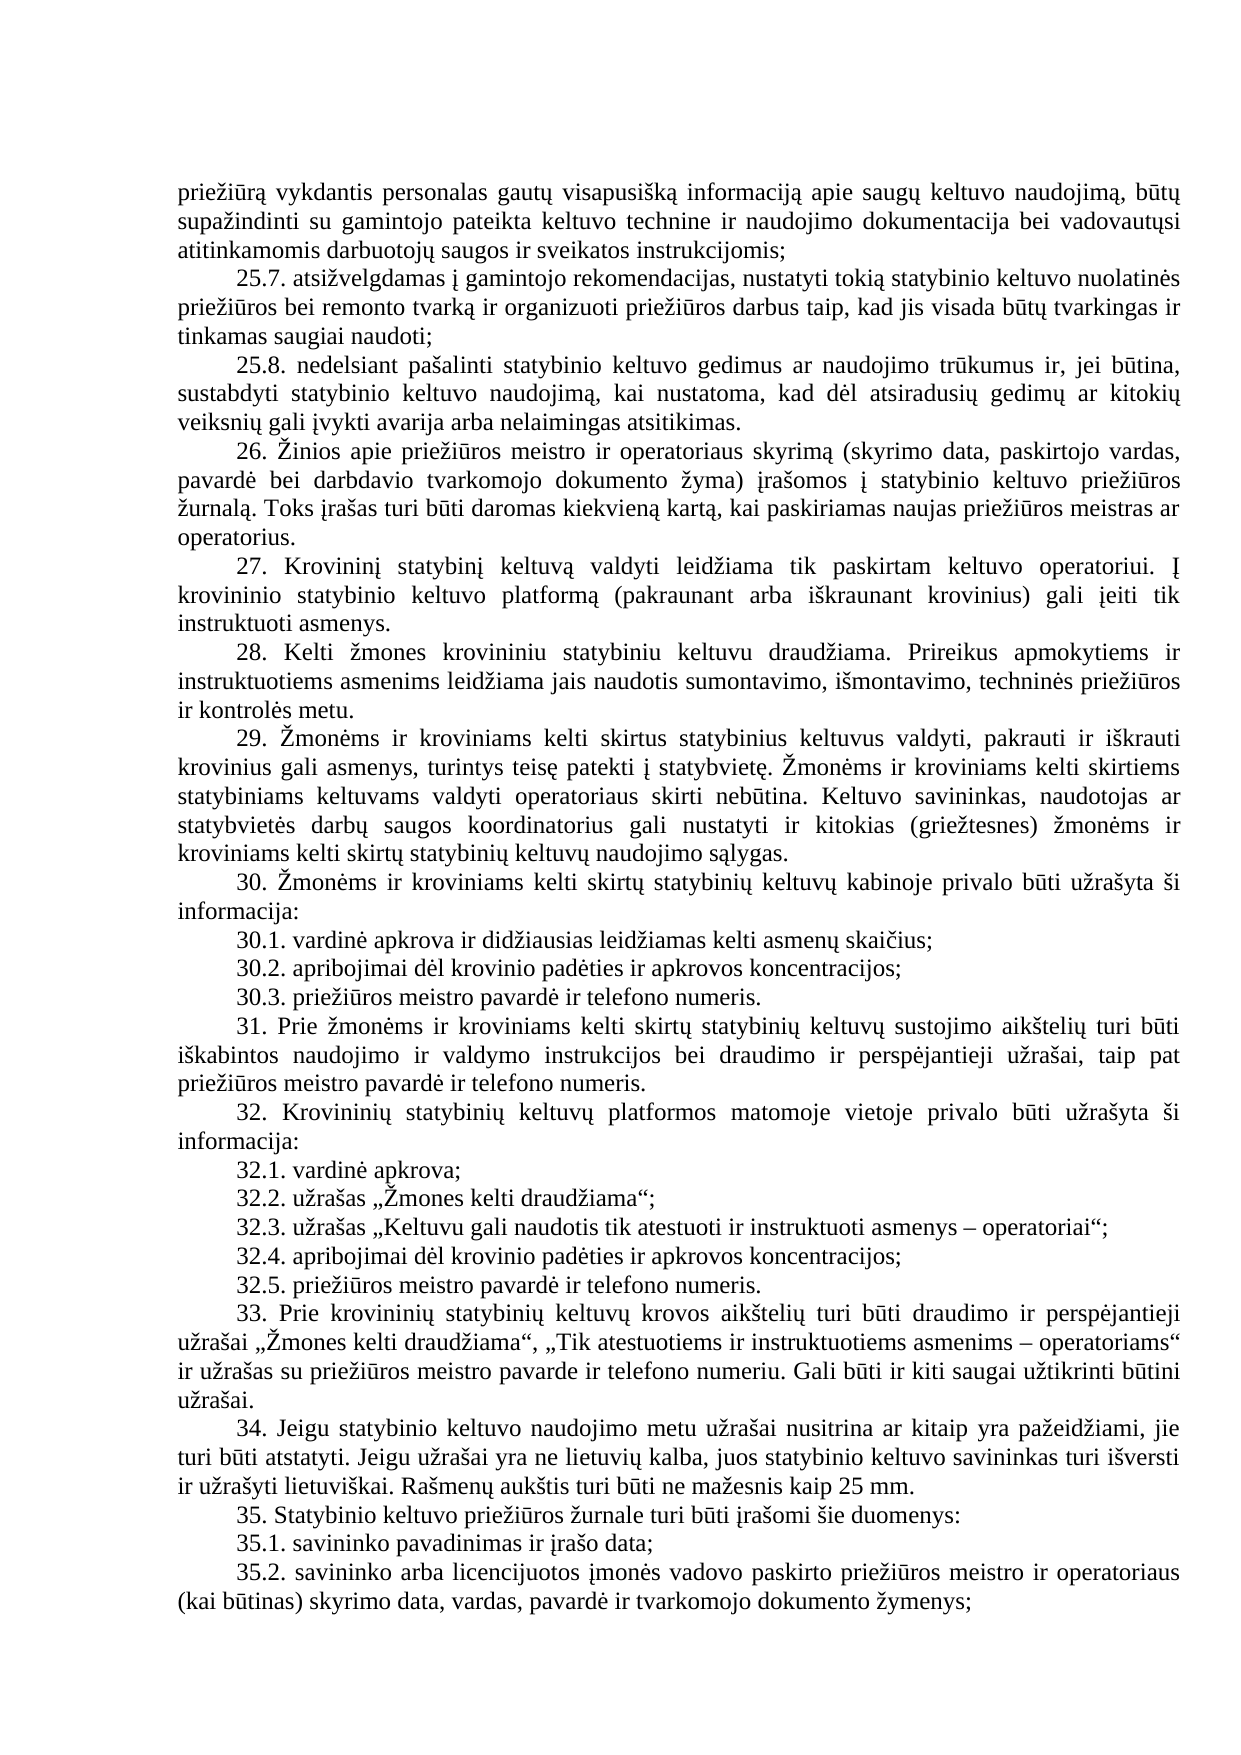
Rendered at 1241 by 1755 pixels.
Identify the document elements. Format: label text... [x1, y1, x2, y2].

text 27. Krovininį statybinį keltuvą valdyti leidžiama tik paskirtam keltuvo operatoriui. Į krovininio statybinio keltuvo platformą (pakraunant arba iškraunant krovinius) gali įeiti tik instruktuoti asmenys. [177, 551, 1181, 637]
text 34. Jeigu statybinio keltuvo naudojimo metu užrašai nusitrina ar kitaip yra pažeidžiami, jie turi būti atstatyti. Jeigu užrašai yra ne lietuvių kalba, juos statybinio keltuvo savininkas turi išversti ir užrašyti lietuviškai. Rašmenų aukštis turi būti ne mažesnis kaip 25 mm. [177, 1413, 1181, 1500]
text 31. Prie žmonėms ir kroviniams kelti skirtų statybinių keltuvų sustojimo aikštelių turi būti iškabintos naudojimo ir valdymo instrukcijos bei draudimo ir perspėjantieji užrašai, taip pat priežiūros meistro pavardė ir telefono numeris. [177, 1011, 1181, 1097]
text 30.1. vardinė apkrova ir didžiausias leidžiamas kelti asmenų skaičius; [177, 925, 1181, 953]
text 30.3. priežiūros meistro pavardė ir telefono numeris. [177, 982, 1181, 1011]
text 32.1. vardinė apkrova; [177, 1155, 1181, 1183]
text priežiūrą vykdantis personalas gautų visapusišką informaciją apie saugų keltuvo naudojimą, būtų supažindinti su gamintojo pateikta keltuvo technine ir naudojimo dokumentacija bei vadovautųsi atitinkamomis darbuotojų saugos ir sveikatos instrukcijomis; [177, 177, 1181, 263]
text 32.3. užrašas „Keltuvu gali naudotis tik atestuoti ir instruktuoti asmenys – operatoriai“; [177, 1212, 1181, 1241]
text 28. Kelti žmones krovininiu statybiniu keltuvu draudžiama. Prireikus apmokytiems ir instruktuotiems asmenims leidžiama jais naudotis sumontavimo, išmontavimo, techninės priežiūros ir kontrolės metu. [177, 637, 1181, 723]
text 32.5. priežiūros meistro pavardė ir telefono numeris. [177, 1270, 1181, 1298]
text 29. Žmonėms ir kroviniams kelti skirtus statybinius keltuvus valdyti, pakrauti ir iškrauti krovinius gali asmenys, turintys teisę patekti į statybvietę. Žmonėms ir kroviniams kelti skirtiems statybiniams keltuvams valdyti operatoriaus skirti nebūtina. Keltuvo savininkas, naudotojas ar statybvietės darbų saugos koordinatorius gali nustatyti ir kitokias (griežtesnes) žmonėms ir kroviniams kelti skirtų statybinių keltuvų naudojimo sąlygas. [177, 723, 1181, 867]
text 25.7. atsižvelgdamas į gamintojo rekomendacijas, nustatyti tokią statybinio keltuvo nuolatinės priežiūros bei remonto tvarką ir organizuoti priežiūros darbus taip, kad jis visada būtų tvarkingas ir tinkamas saugiai naudoti; [177, 263, 1181, 350]
text 33. Prie krovininių statybinių keltuvų krovos aikštelių turi būti draudimo ir perspėjantieji užrašai „Žmones kelti draudžiama“, „Tik atestuotiems ir instruktuotiems asmenims – operatoriams“ ir užrašas su priežiūros meistro pavarde ir telefono numeriu. Gali būti ir kiti saugai užtikrinti būtini užrašai. [177, 1298, 1181, 1413]
text 32. Krovininių statybinių keltuvų platformos matomoje vietoje privalo būti užrašyta ši informacija: [177, 1097, 1181, 1155]
text 35.2. savininko arba licencijuotos įmonės vadovo paskirto priežiūros meistro ir operatoriaus (kai būtinas) skyrimo data, vardas, pavardė ir tvarkomojo dokumento žymenys; [177, 1557, 1181, 1615]
text 30.2. apribojimai dėl krovinio padėties ir apkrovos koncentracijos; [177, 953, 1181, 982]
text 32.2. užrašas „Žmones kelti draudžiama“; [177, 1183, 1181, 1212]
text 32.4. apribojimai dėl krovinio padėties ir apkrovos koncentracijos; [177, 1241, 1181, 1270]
text 30. Žmonėms ir kroviniams kelti skirtų statybinių keltuvų kabinoje privalo būti užrašyta ši informacija: [177, 867, 1181, 925]
text 35. Statybinio keltuvo priežiūros žurnale turi būti įrašomi šie duomenys: [177, 1500, 1181, 1528]
text 26. Žinios apie priežiūros meistro ir operatoriaus skyrimą (skyrimo data, paskirtojo vardas, pavardė bei darbdavio tvarkomojo dokumento žyma) įrašomos į statybinio keltuvo priežiūros žurnalą. Toks įrašas turi būti daromas kiekvieną kartą, kai paskiriamas naujas priežiūros meistras ar operatorius. [177, 436, 1181, 551]
text 25.8. nedelsiant pašalinti statybinio keltuvo gedimus ar naudojimo trūkumus ir, jei būtina, sustabdyti statybinio keltuvo naudojimą, kai nustatoma, kad dėl atsiradusių gedimų ar kitokių veiksnių gali įvykti avarija arba nelaimingas atsitikimas. [177, 350, 1181, 436]
text 35.1. savininko pavadinimas ir įrašo data; [177, 1528, 1181, 1557]
